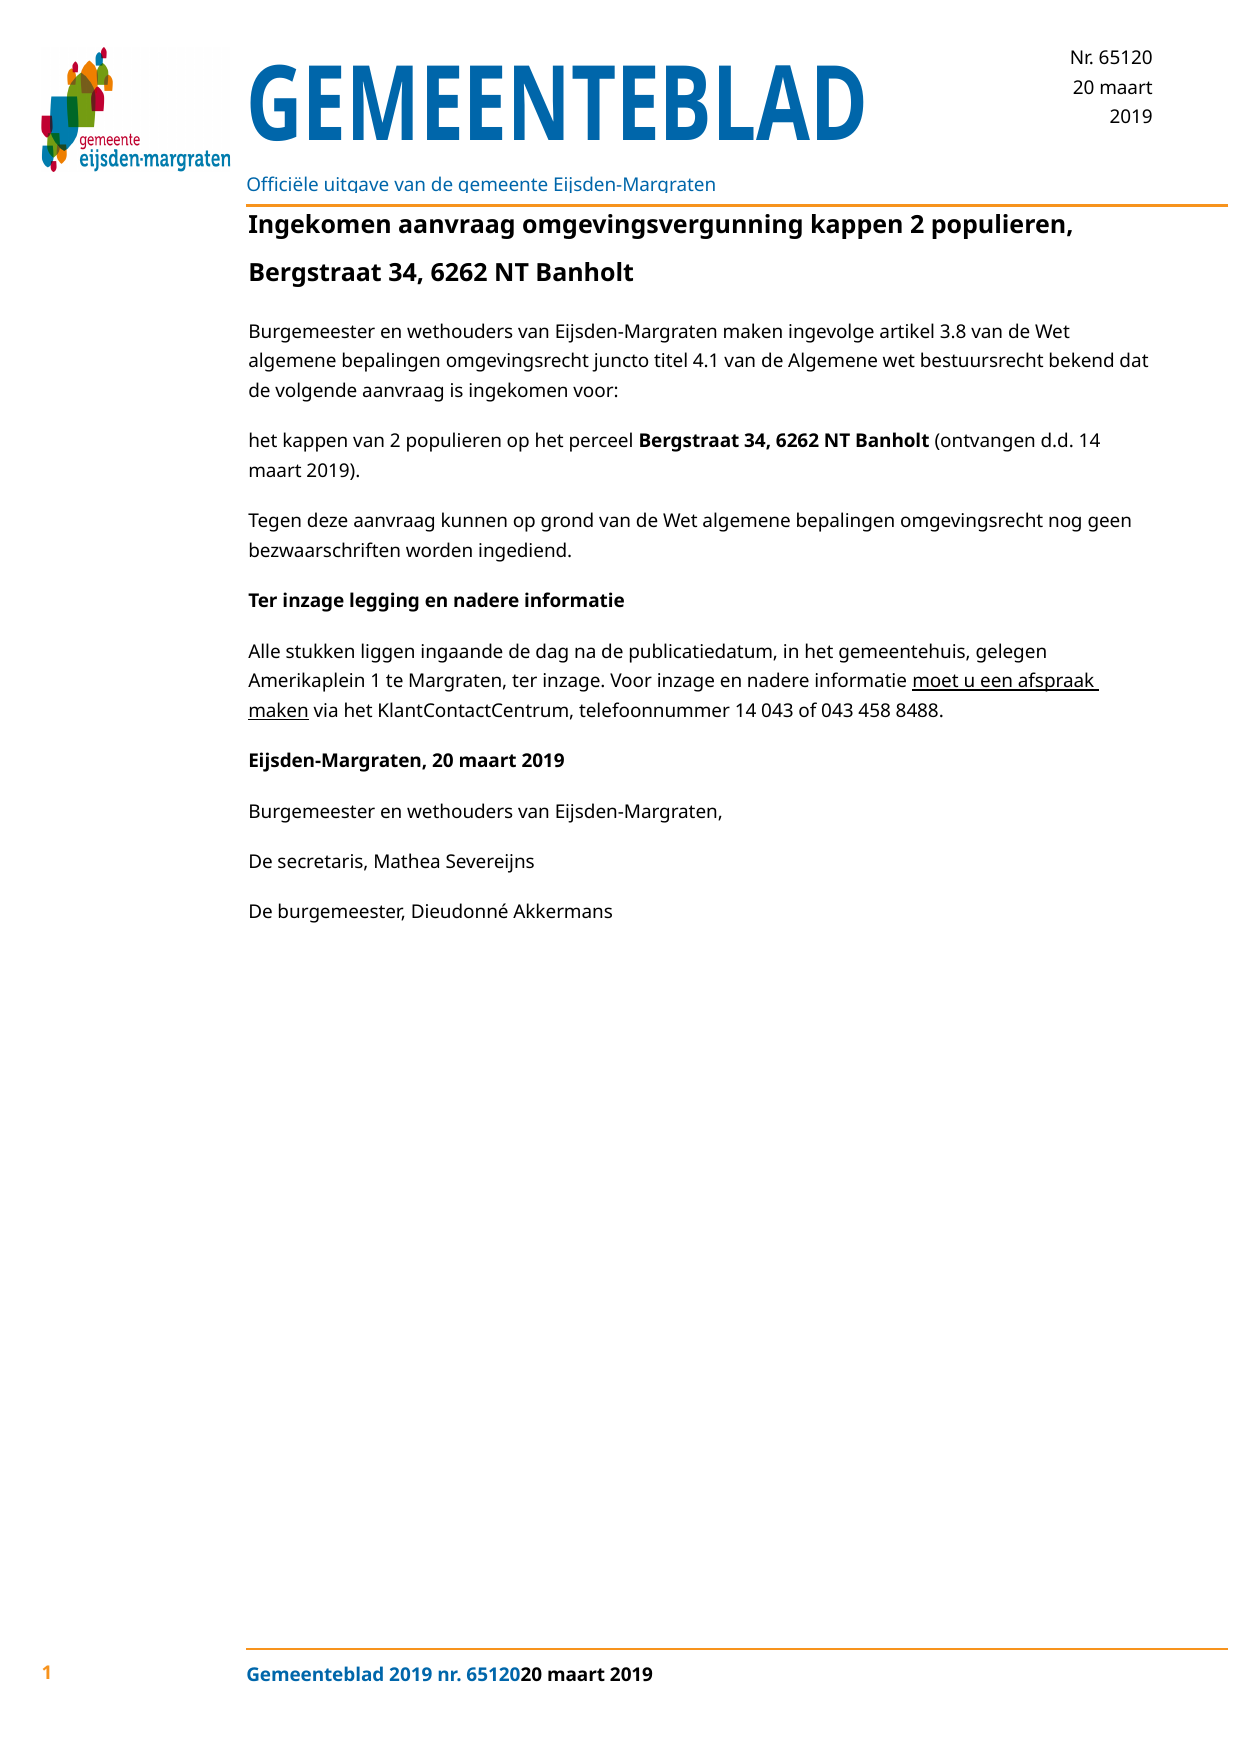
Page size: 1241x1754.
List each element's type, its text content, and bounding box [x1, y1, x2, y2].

picture [41, 47, 231, 172]
text Alle stukken liggen ingaande de dag na de publicatiedatum, in het gemeentehuis, gelegen Amerikaplein 1 te Margraten, ter inzage. Voor inzage en nadere informatie moet u een afspraak maken via het KlantContactCentrum, telefoonnummer 14 043 of 043 458 8488. [248, 638, 1152, 723]
text Burgemeester en wethouders van Eijsden-Margraten, [248, 798, 1152, 824]
text het kappen van 2 populieren op het perceel Bergstraat 34, 6262 NT Banholt (ontvangen d.d. 14 maart 2019). [248, 427, 1152, 483]
text De secretaris, Mathea Severeijns [248, 848, 1152, 874]
text Tegen deze aanvraag kunnen op grond van de Wet algemene bepalingen omgevingsrecht nog geen bezwaarschriften worden ingediend. [248, 507, 1152, 563]
text Burgemeester en wethouders van Eijsden-Margraten maken ingevolge artikel 3.8 van de Wet algemene bepalingen omgevingsrecht juncto titel 4.1 van de Algemene wet bestuursrecht bekend dat de volgende aanvraag is ingekomen voor: [248, 318, 1152, 403]
text Ingekomen aanvraag omgevingsvergunning kappen 2 populieren, Bergstraat 34, 6262 NT Banholt [248, 207, 1152, 288]
text Eijsden-Margraten, 20 maart 2019 [248, 747, 1152, 773]
text De burgemeester, Dieudonné Akkermans [248, 899, 1152, 924]
text Ter inzage legging en nadere informatie [248, 587, 1152, 613]
